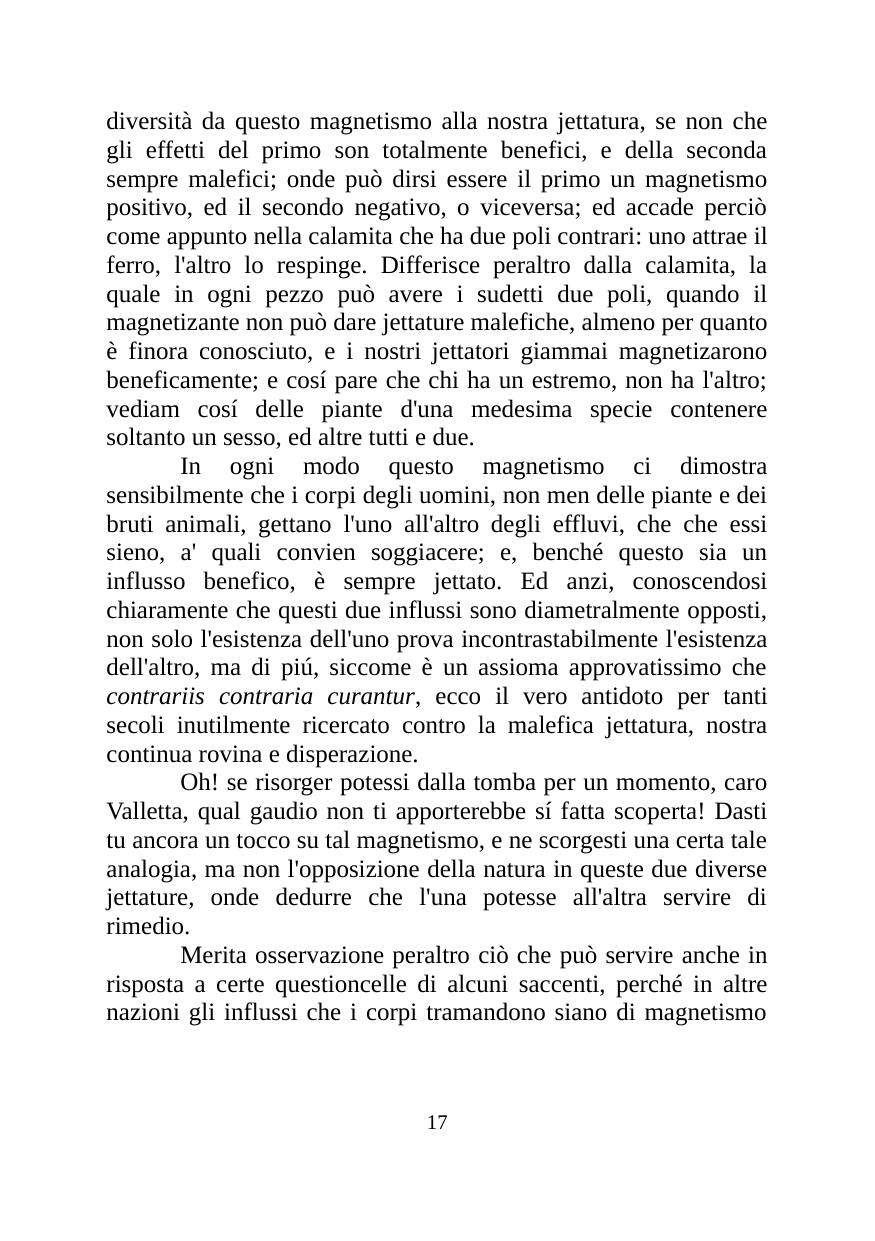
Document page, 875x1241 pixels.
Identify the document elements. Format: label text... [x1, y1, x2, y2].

text In ogni modo questo magnetismo ci dimostra sensibilmente che i corpi degli uomini, non men delle piante e dei bruti animali, gettano l'uno all'altro degli effluvi, che che essi sieno, a' quali convien soggiacere; e, benché questo sia un influsso benefico, è sempre jettato. Ed anzi, conoscendosi chiaramente che questi due influssi sono diametralmente opposti, non solo l'esistenza dell'uno prova incontrastabilmente l'esistenza dell'altro, ma di piú, siccome è un assioma approvatissimo che contrariis contraria curantur, ecco il vero antidoto per tanti secoli inutilmente ricercato contro la malefica jettatura, nostra continua rovina e disperazione. [106, 451, 768, 767]
text Oh! se risorger potessi dalla tomba per un momento, caro Valletta, qual gaudio non ti apporterebbe sí fatta scoperta! Dasti tu ancora un tocco su tal magnetismo, e ne scorgesti una certa tale analogia, ma non l'opposizione della natura in queste due diverse jettature, onde dedurre che l'una potesse all'altra servire di rimedio. [106, 767, 768, 940]
text Merita osservazione peraltro ciò che può servire anche in risposta a certe questioncelle di alcuni saccenti, perché in altre nazioni gli influssi che i corpi tramandono siano di magnetismo [106, 940, 768, 1026]
text diversità da questo magnetismo alla nostra jettatura, se non che gli effetti del primo son totalmente benefici, e della seconda sempre malefici; onde può dirsi essere il primo un magnetismo positivo, ed il secondo negativo, o viceversa; ed accade perciò come appunto nella calamita che ha due poli contrari: uno attrae il ferro, l'altro lo respinge. Differisce peraltro dalla calamita, la quale in ogni pezzo può avere i sudetti due poli, quando il magnetizante non può dare jettature malefiche, almeno per quanto è finora conosciuto, e i nostri jettatori giammai magnetizarono beneficamente; e cosí pare che chi ha un estremo, non ha l'altro; vediam cosí delle piante d'una medesima specie contenere soltanto un sesso, ed altre tutti e due. [106, 106, 768, 451]
